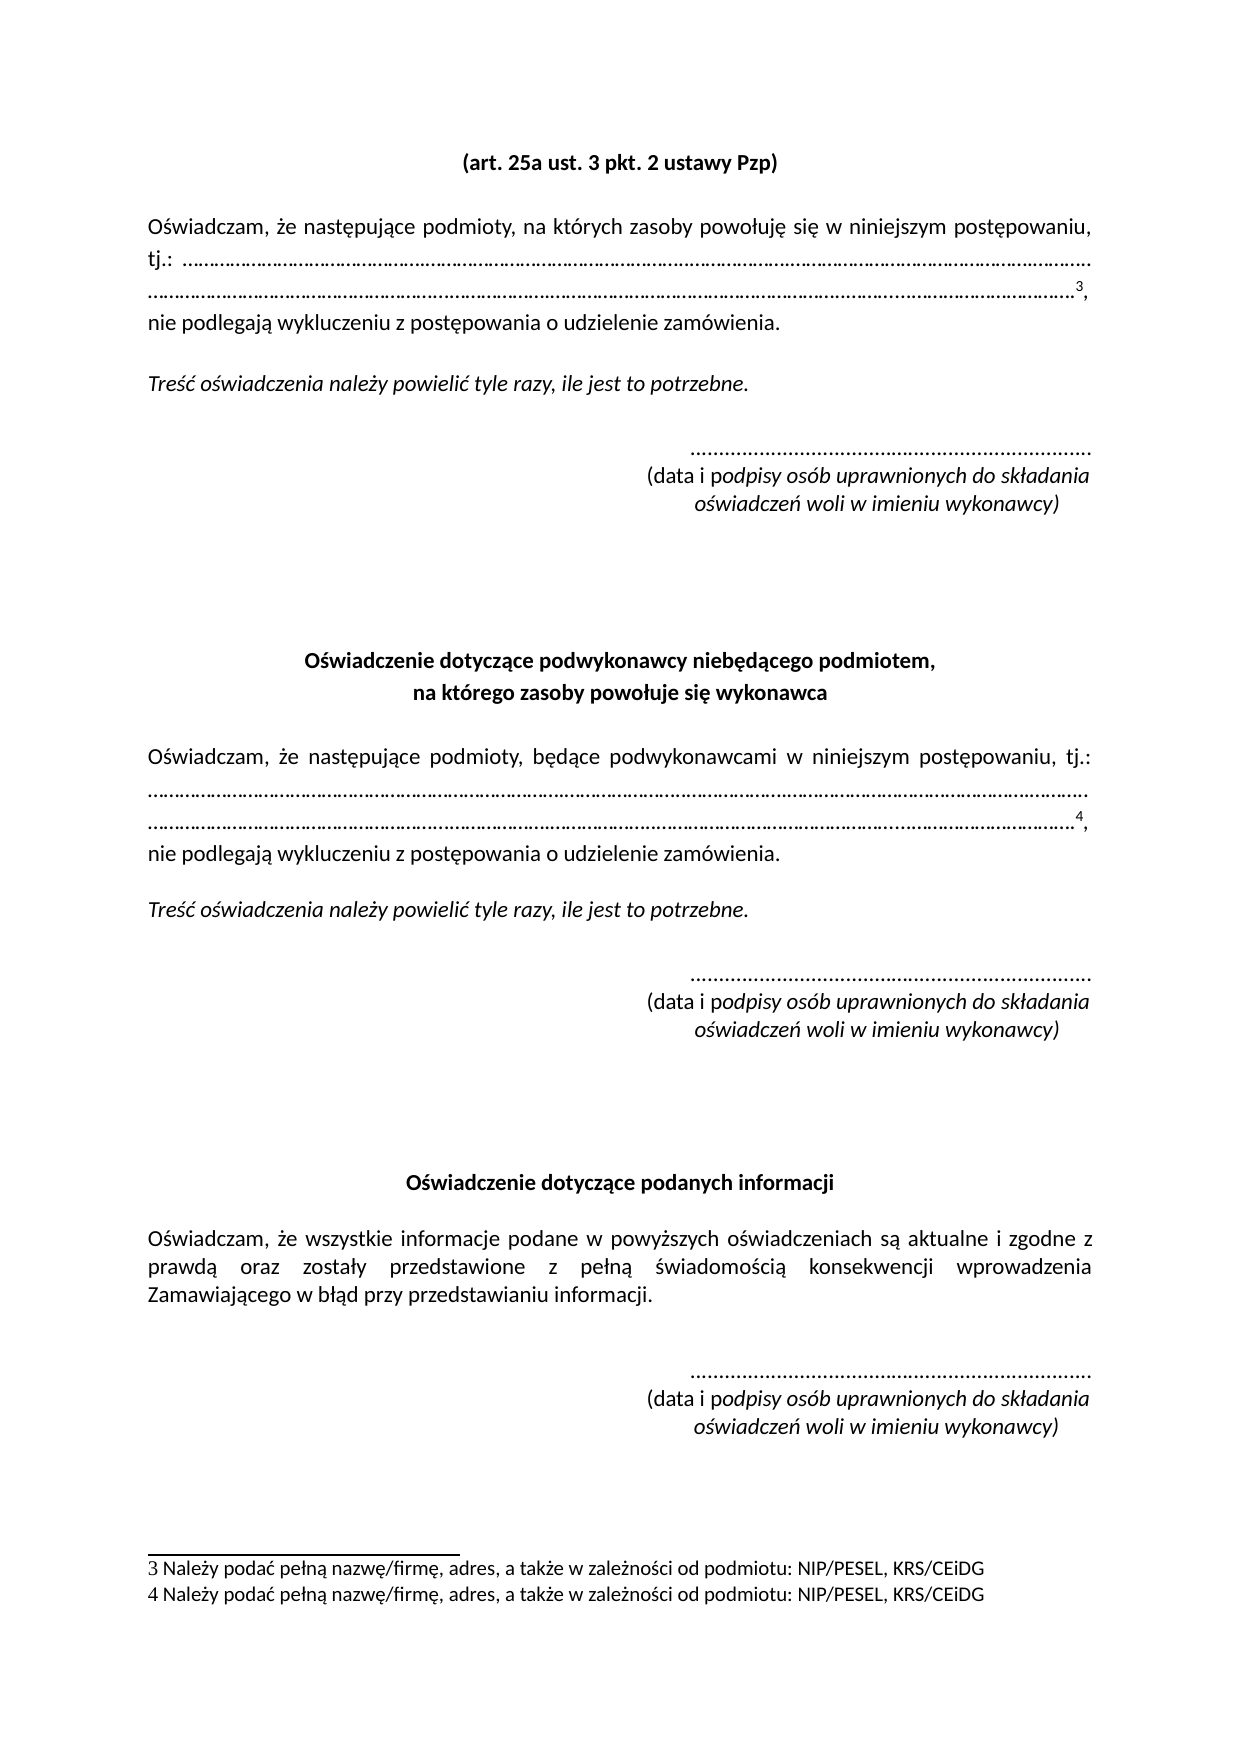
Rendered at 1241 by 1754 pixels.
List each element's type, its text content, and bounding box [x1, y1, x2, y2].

list Oświadczam, że następujące podmioty, będące podwykonawcami w niniejszym postępowaniu, tj.: …………………………………………………………………….…………………..……………….……………………………………….………..………………………………………………...……………….………………..………………………………………...…………………………., [148, 742, 1093, 835]
text oświadczeń woli w imieniu wykonawcy) [148, 1412, 1093, 1440]
text (data i podpisy osób uprawnionych do składania [148, 1384, 1093, 1412]
list Oświadczenie dotyczące podwykonawcy niebędącego podmiotem, [148, 646, 1093, 674]
text (data i podpisy osób uprawnionych do składania [148, 461, 1093, 489]
text Należy podać pełną nazwę/firmę, adres, a także w zależności od podmiotu: NIP/PESEL, KRS/CEiDG [148, 1556, 1093, 1581]
text ...................................…................................ [148, 1356, 1093, 1384]
text Należy podać pełną nazwę/firmę, adres, a także w zależności od podmiotu: NIP/PESEL, KRS/CEiDG [148, 1581, 1093, 1606]
text nie podlegają wykluczeniu z postępowania o udzielenie zamówienia. [148, 308, 1093, 337]
text (data i podpisy osób uprawnionych do składania [148, 987, 1093, 1016]
list (art. 25a ust. 3 pkt. 2 ustawy Pzp) [148, 148, 1093, 176]
text oświadczeń woli w imieniu wykonawcy) [148, 1016, 1088, 1043]
text Oświadczam, że wszystkie informacje podane w powyższych oświadczeniach są aktualne i zgodne z prawdą oraz zostały przedstawione z pełną świadomością konsekwencji wprowadzenia Zamawiającego w błąd przy przedstawianiu informacji. [148, 1224, 1093, 1308]
text ...................................…................................ [148, 433, 1093, 461]
text Oświadczam, że następujące podmioty, na których zasoby powołuję się w niniejszym postępowaniu, tj.: ……………………………………….…………………………………………..……………….……………………………………….………..………………………………………………...……………….………………………………………………..………...…………………………., [148, 212, 1093, 304]
text nie podlegają wykluczeniu z postępowania o udzielenie zamówienia. [148, 839, 1093, 867]
text Oświadczenie dotyczące podanych informacji [148, 1168, 1093, 1196]
text oświadczeń woli w imieniu wykonawcy) [148, 489, 1088, 517]
list Treść oświadczenia należy powielić tyle razy, ile jest to potrzebne. [148, 895, 1093, 923]
text ...................................…................................ [148, 959, 1093, 987]
list Treść oświadczenia należy powielić tyle razy, ile jest to potrzebne. [148, 369, 1093, 397]
list na którego zasoby powołuje się wykonawca [148, 678, 1093, 706]
